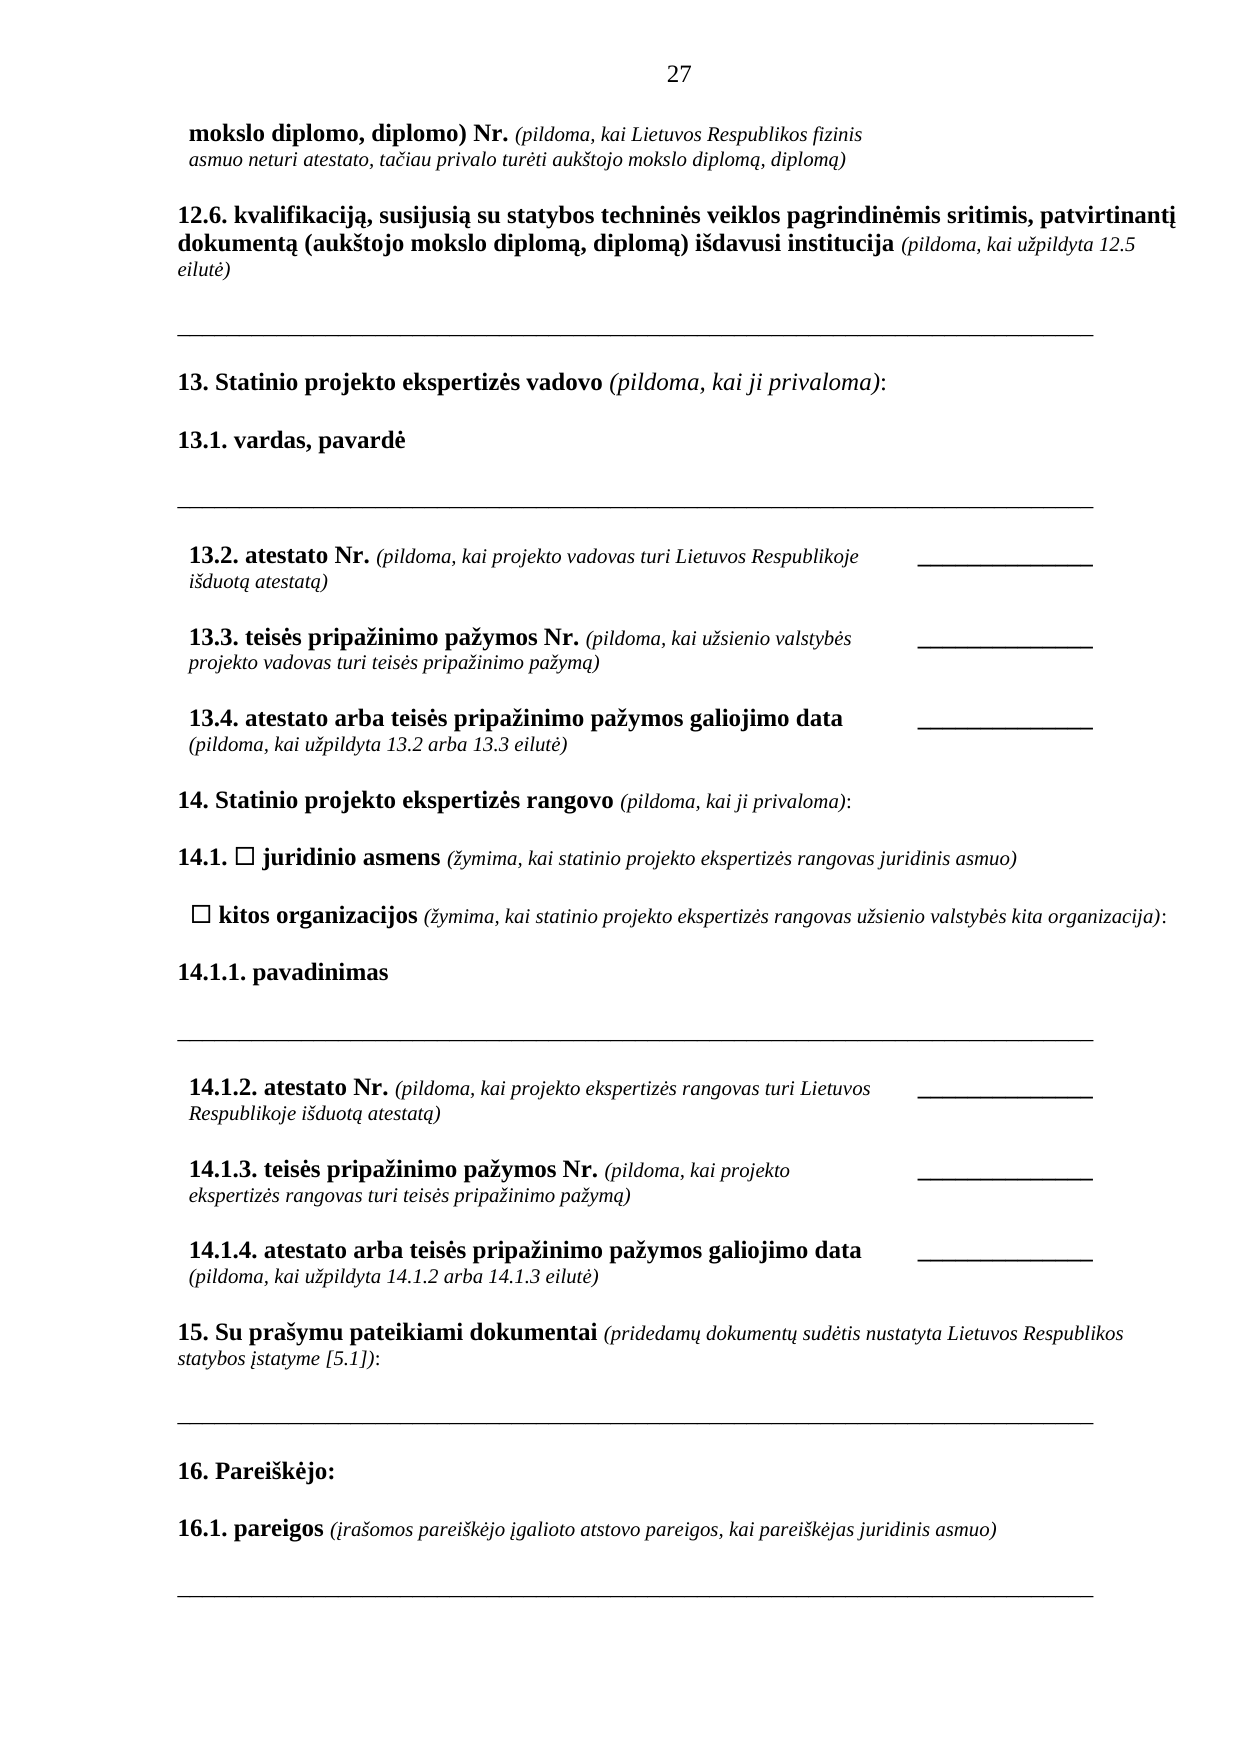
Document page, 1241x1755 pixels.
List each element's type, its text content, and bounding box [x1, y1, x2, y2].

table_header mokslo diplomo, diplomo) Nr. (pildoma, kai Lietuvos Respublikos fizinis asmuo neturi atestato, tačiau privalo turėti aukštojo mokslo diplomą, diplomą) [177, 118, 888, 171]
text 14. Statinio projekto ekspertizės rangovo (pildoma, kai ji privaloma): [177, 785, 1181, 813]
text 14.1. [] juridinio asmens (žymima, kai statinio projekto ekspertizės rangovas juridinis asmuo) [177, 842, 1181, 871]
table_header ______________ [889, 1235, 1122, 1288]
text 13. Statinio projekto ekspertizės vadovo (pildoma, kai ji privaloma): [177, 367, 1181, 396]
text 12.6. kvalifikaciją, susijusią su statybos techninės veiklos pagrindinėmis sritimis, patvirtinantį dokumentą (aukštojo mokslo diplomą, diplomą) išdavusi institucija (pildoma, kai užpildyta 12.5 eilutė) [177, 200, 1181, 281]
text 16.1. pareigos (įrašomos pareiškėjo įgalioto atstovo pareigos, kai pareiškėjas juridinis asmuo) [177, 1513, 1181, 1542]
table_header ______________ [889, 1154, 1122, 1207]
table_header 13.3. teisės pripažinimo pažymos Nr. (pildoma, kai užsienio valstybės projekto vadovas turi teisės pripažinimo pažymą) [177, 622, 888, 674]
table_header 13.4. atestato arba teisės pripažinimo pažymos galiojimo data (pildoma, kai užpildyta 13.2 arba 13.3 eilutė) [177, 703, 888, 756]
table_header ______________ [889, 622, 1122, 674]
table_header 14.1.3. teisės pripažinimo pažymos Nr. (pildoma, kai projekto ekspertizės rangovas turi teisės pripažinimo pažymą) [177, 1154, 888, 1207]
text _ [177, 1571, 1181, 1600]
table_header ______________ [889, 540, 1122, 593]
text 15. Su prašymu pateikiami dokumentai (pridedamų dokumentų sudėtis nustatyta Lietuvos Respublikos statybos įstatyme [5.1]): [177, 1317, 1181, 1370]
text _ [177, 310, 1181, 339]
table_header [889, 118, 1122, 171]
text _ [177, 1398, 1181, 1427]
table_header 14.1.2. atestato Nr. (pildoma, kai projekto ekspertizės rangovas turi Lietuvos Respublikoje išduotą atestatą) [177, 1072, 888, 1125]
table_header ______________ [889, 703, 1122, 756]
table_header ______________ [889, 1072, 1122, 1125]
text _ [177, 1015, 1181, 1043]
table_header 14.1.4. atestato arba teisės pripažinimo pažymos galiojimo data (pildoma, kai užpildyta 14.1.2 arba 14.1.3 eilutė) [177, 1235, 888, 1288]
text [] kitos organizacijos (žymima, kai statinio projekto ekspertizės rangovas užsienio valstybės kita organizacija): [190, 900, 1181, 928]
table_header 13.2. atestato Nr. (pildoma, kai projekto vadovas turi Lietuvos Respublikoje išduotą atestatą) [177, 540, 888, 593]
text 13.1. vardas, pavardė [177, 425, 1181, 454]
text 16. Pareiškėjo: [177, 1456, 1181, 1485]
text 14.1.1. pavadinimas [177, 957, 1181, 986]
text _ [177, 482, 1181, 511]
